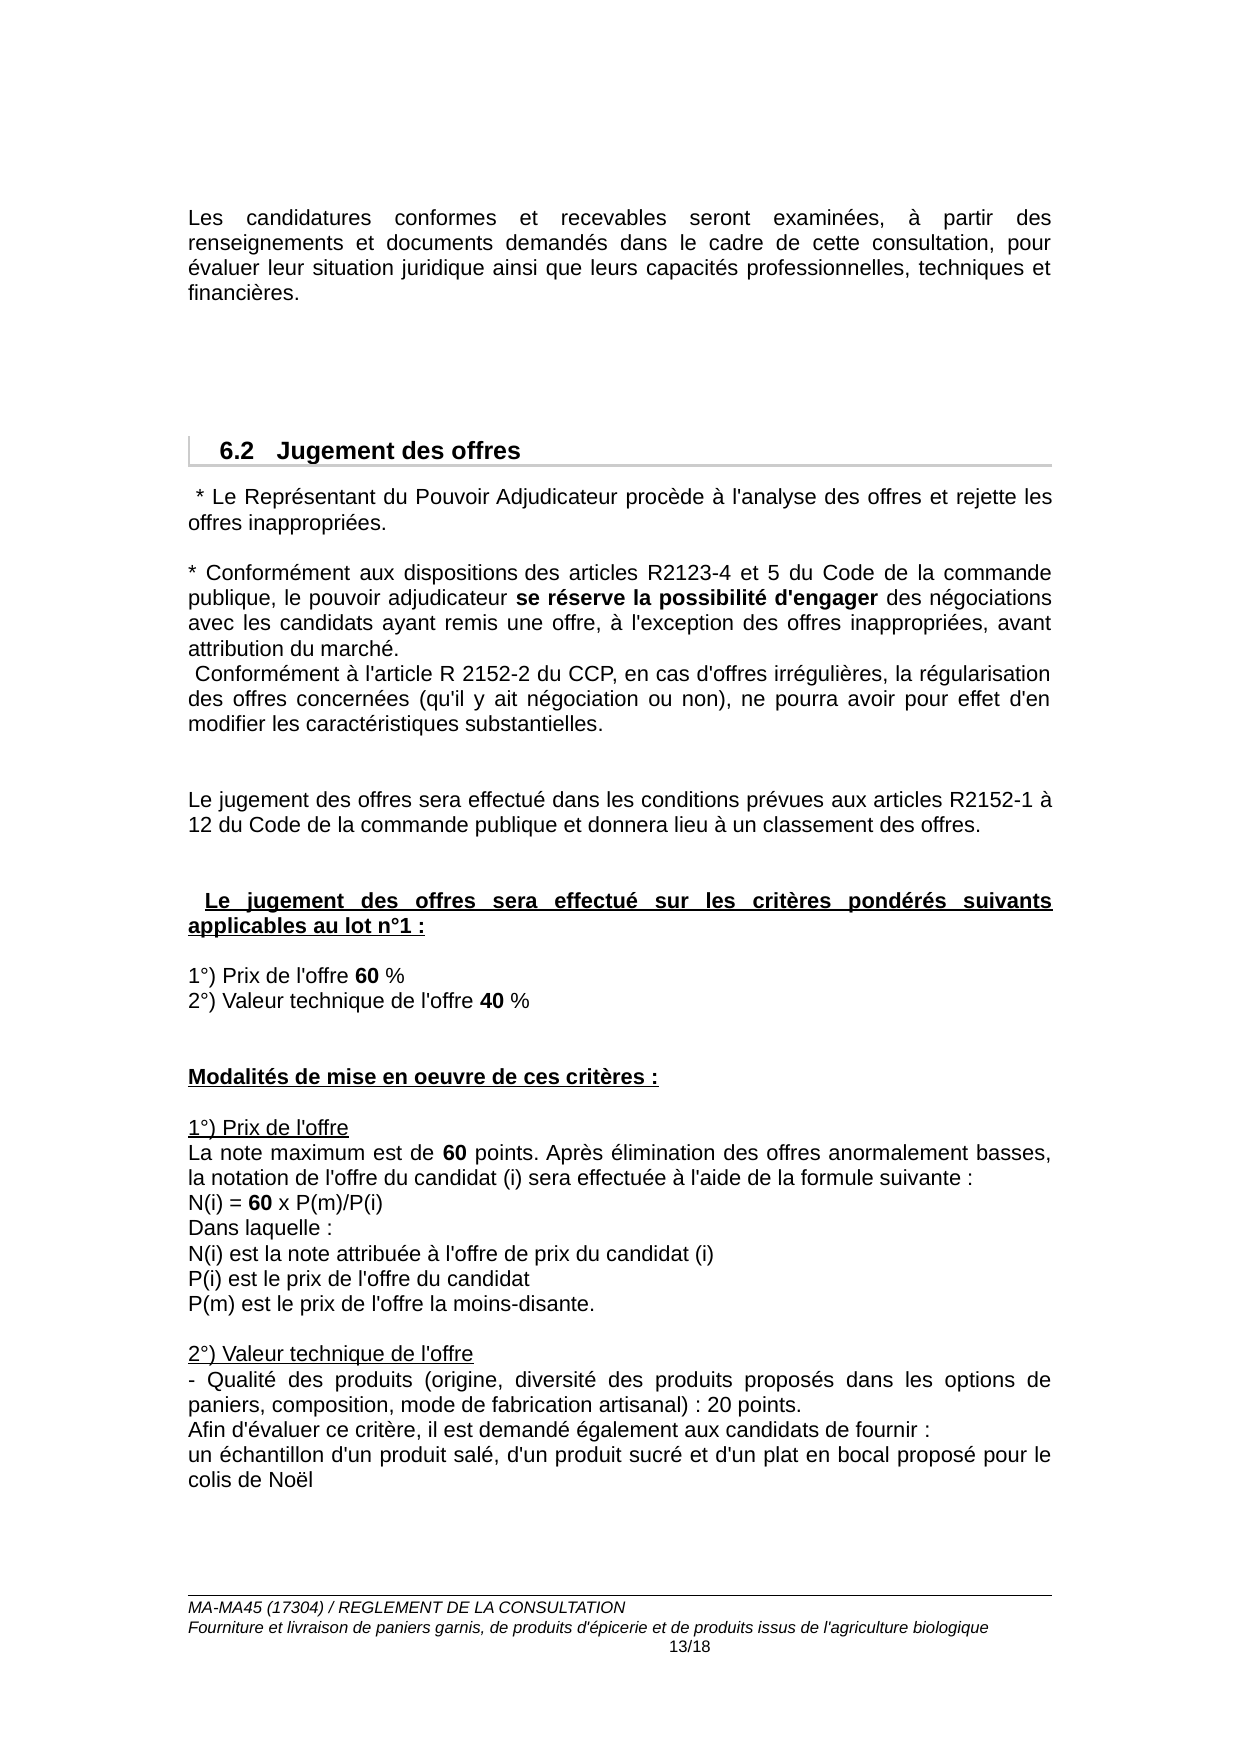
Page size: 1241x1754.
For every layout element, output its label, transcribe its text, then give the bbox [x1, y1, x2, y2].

text Afin d'évaluer ce critère, il est demandé également aux candidats de fournir : [188, 1417, 1052, 1442]
text Dans laquelle : [188, 1215, 1052, 1241]
text * Le Représentant du Pouvoir Adjudicateur procède à l'analyse des offres et rejette les offres inappropriées. [188, 484, 1052, 535]
text * Conformément aux dispositions des articles R2123-4 et 5 du Code de la commande publique, le pouvoir adjudicateur se réserve la possibilité d'engager des négociations avec les candidats ayant remis une offre, à l'exception des offres inappropriées, avant attribution du marché. [188, 560, 1052, 661]
text 1°) Prix de l'offre 60 % [188, 963, 1052, 988]
text 2°) Valeur technique de l'offre [188, 1341, 1052, 1367]
text - Qualité des produits (origine, diversité des produits proposés dans les options de paniers, composition, mode de fabrication artisanal) : 20 points. [188, 1367, 1052, 1417]
text 1°) Prix de l'offre [188, 1114, 1052, 1140]
text Le jugement des offres sera effectué dans les conditions prévues aux articles R2152-1 à 12 du Code de la commande publique et donnera lieu à un classement des offres. [188, 787, 1052, 837]
subtitle Jugement des offres [190, 436, 1052, 464]
text Le jugement des offres sera effectué sur les critères pondérés suivants applicables au lot n°1 : [188, 888, 1052, 938]
text N(i) = 60 x P(m)/P(i) [188, 1190, 1052, 1215]
text un échantillon d'un produit salé, d'un produit sucré et d'un plat en bocal proposé pour le colis de Noël [188, 1442, 1052, 1493]
text La note maximum est de 60 points. Après élimination des offres anormalement basses, la notation de l'offre du candidat (i) sera effectuée à l'aide de la formule suivante : [188, 1140, 1052, 1190]
text N(i) est la note attribuée à l'offre de prix du candidat (i) [188, 1241, 1052, 1266]
text P(m) est le prix de l'offre la moins-disante. [188, 1291, 1052, 1316]
text P(i) est le prix de l'offre du candidat [188, 1266, 1052, 1291]
text Les candidatures conformes et recevables seront examinées, à partir des renseignements et documents demandés dans le cadre de cette consultation, pour évaluer leur situation juridique ainsi que leurs capacités professionnelles, techniques et financières. [188, 204, 1052, 305]
text Modalités de mise en oeuvre de ces critères : [188, 1064, 1052, 1089]
text Conformément à l'article R 2152-2 du CCP, en cas d'offres irrégulières, la régularisation des offres concernées (qu'il y ait négociation ou non), ne pourra avoir pour effet d'en modifier les caractéristiques substantielles. [188, 661, 1052, 736]
text 2°) Valeur technique de l'offre 40 % [188, 988, 1052, 1014]
